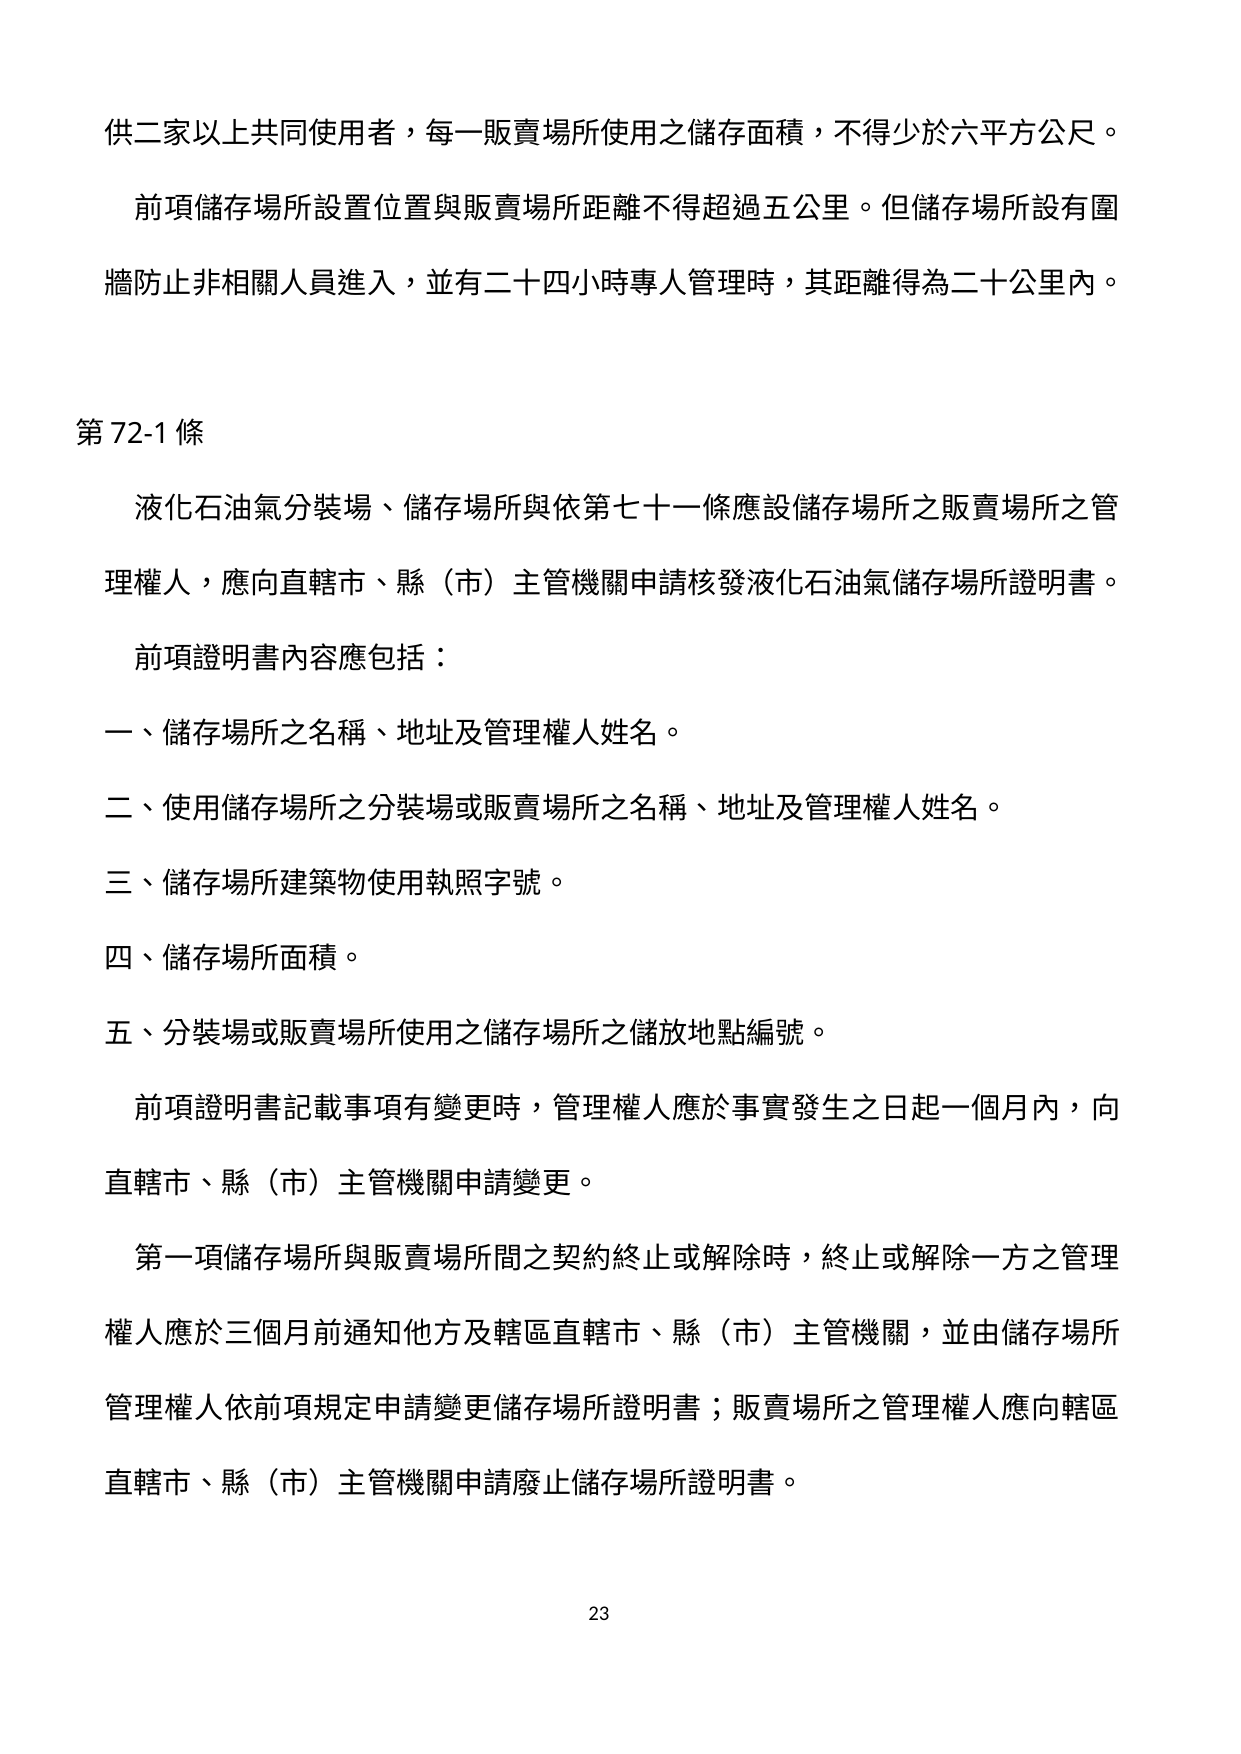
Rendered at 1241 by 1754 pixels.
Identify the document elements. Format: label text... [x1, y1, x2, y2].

text 二、使用儲存場所之分裝場或販賣場所之名稱、地址及管理權人姓名。 [104, 762, 1122, 837]
text 液化石油氣儲存場所僅供一家販賣場所使用之面積，不得少於十平方公尺；供二家以上共同使用者，每一販賣場所使用之儲存面積，不得少於六平方公尺。 [104, 87, 1122, 162]
text 四、儲存場所面積。 [104, 912, 1122, 987]
text 第一項儲存場所與販賣場所間之契約終止或解除時，終止或解除一方之管理權人應於三個月前通知他方及轄區直轄市、縣（市）主管機關，並由儲存場所管理權人依前項規定申請變更儲存場所證明書；販賣場所之管理權人應向轄區直轄市、縣（市）主管機關申請廢止儲存場所證明書。 [104, 1212, 1122, 1512]
text 一、儲存場所之名稱、地址及管理權人姓名。 [104, 687, 1122, 762]
text 前項證明書內容應包括： [104, 612, 1122, 687]
text 前項儲存場所設置位置與販賣場所距離不得超過五公里。但儲存場所設有圍牆防止非相關人員進入，並有二十四小時專人管理時，其距離得為二十公里內。 [104, 162, 1122, 312]
text 五、分裝場或販賣場所使用之儲存場所之儲放地點編號。 [104, 987, 1122, 1062]
text 液化石油氣分裝場、儲存場所與依第七十一條應設儲存場所之販賣場所之管理權人，應向直轄市、縣（市）主管機關申請核發液化石油氣儲存場所證明書。 [104, 462, 1122, 612]
text 三、儲存場所建築物使用執照字號。 [104, 837, 1122, 912]
text 第72-1條 [75, 387, 1122, 462]
text 前項證明書記載事項有變更時，管理權人應於事實發生之日起一個月內，向直轄市、縣（市）主管機關申請變更。 [104, 1062, 1122, 1212]
